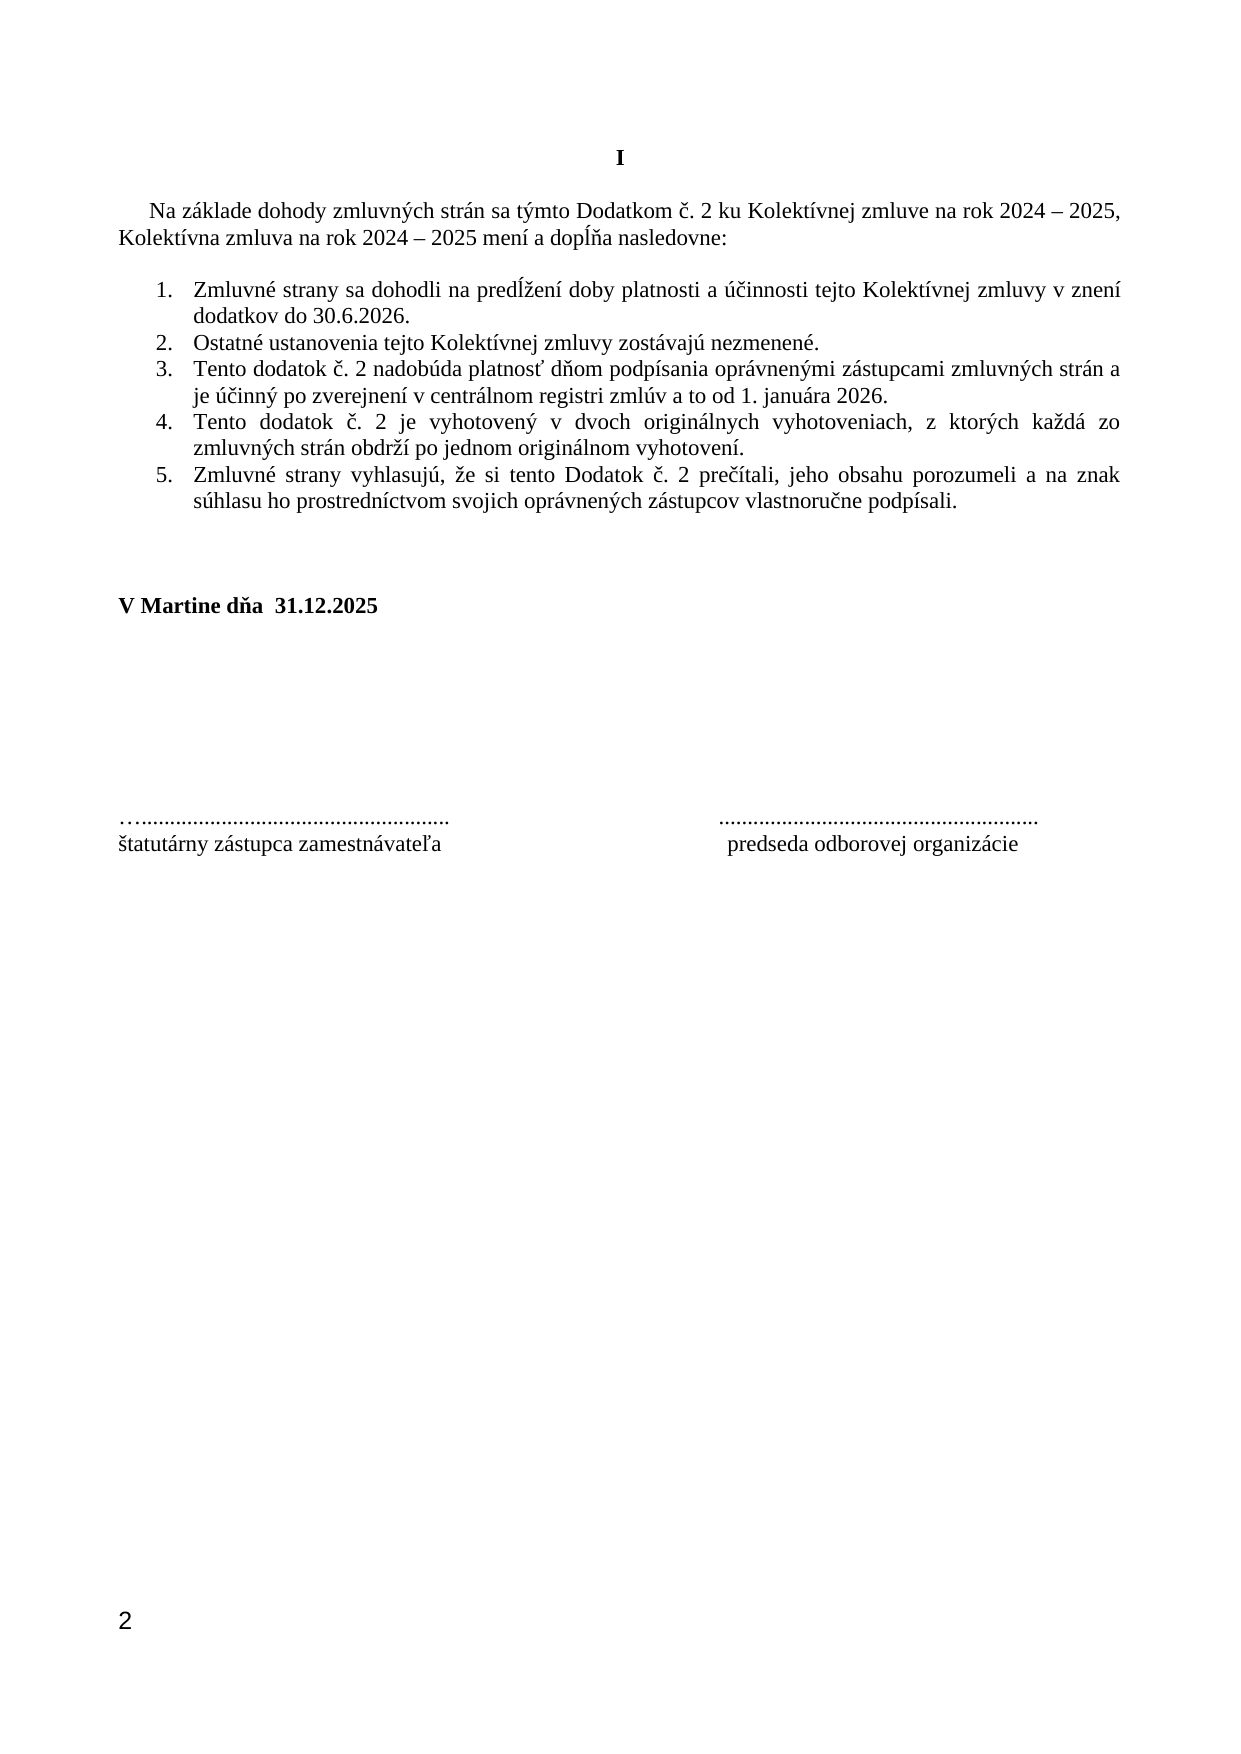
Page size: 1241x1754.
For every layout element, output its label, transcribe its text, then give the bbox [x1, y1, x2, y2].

text Na základe dohody zmluvných strán sa týmto Dodatkom č. 2 ku Kolektívnej zmluve na rok 2024 – 2025, Kolektívna zmluva na rok 2024 – 2025 mení a dopĺňa nasledovne: [118, 197, 1122, 250]
text …...................................................... ........................................................ [118, 803, 1122, 830]
text I [118, 144, 1122, 171]
list Tento dodatok č. 2 je vyhotovený v dvoch originálnych vyhotoveniach, z ktorých každá zo zmluvných strán obdrží po jednom originálnom vyhotovení. [156, 408, 1122, 461]
list Zmluvné strany vyhlasujú, že si tento Dodatok č. 2 prečítali, jeho obsahu porozumeli a na znak súhlasu ho prostredníctvom svojich oprávnených zástupcov vlastnoručne podpísali. [156, 461, 1122, 513]
text V Martine dňa 31.12.2025 [118, 592, 1122, 619]
list Ostatné ustanovenia tejto Kolektívnej zmluvy zostávajú nezmenené. [156, 329, 1122, 355]
text štatutárny zástupca zamestnávateľa predseda odborovej organizácie [118, 830, 1122, 856]
list Tento dodatok č. 2 nadobúda platnosť dňom podpísania oprávnenými zástupcami zmluvných strán a je účinný po zverejnení v centrálnom registri zmlúv a to od 1. januára 2026. [156, 355, 1122, 408]
list Zmluvné strany sa dohodli na predĺžení doby platnosti a účinnosti tejto Kolektívnej zmluvy v znení dodatkov do 30.6.2026. [156, 276, 1122, 329]
